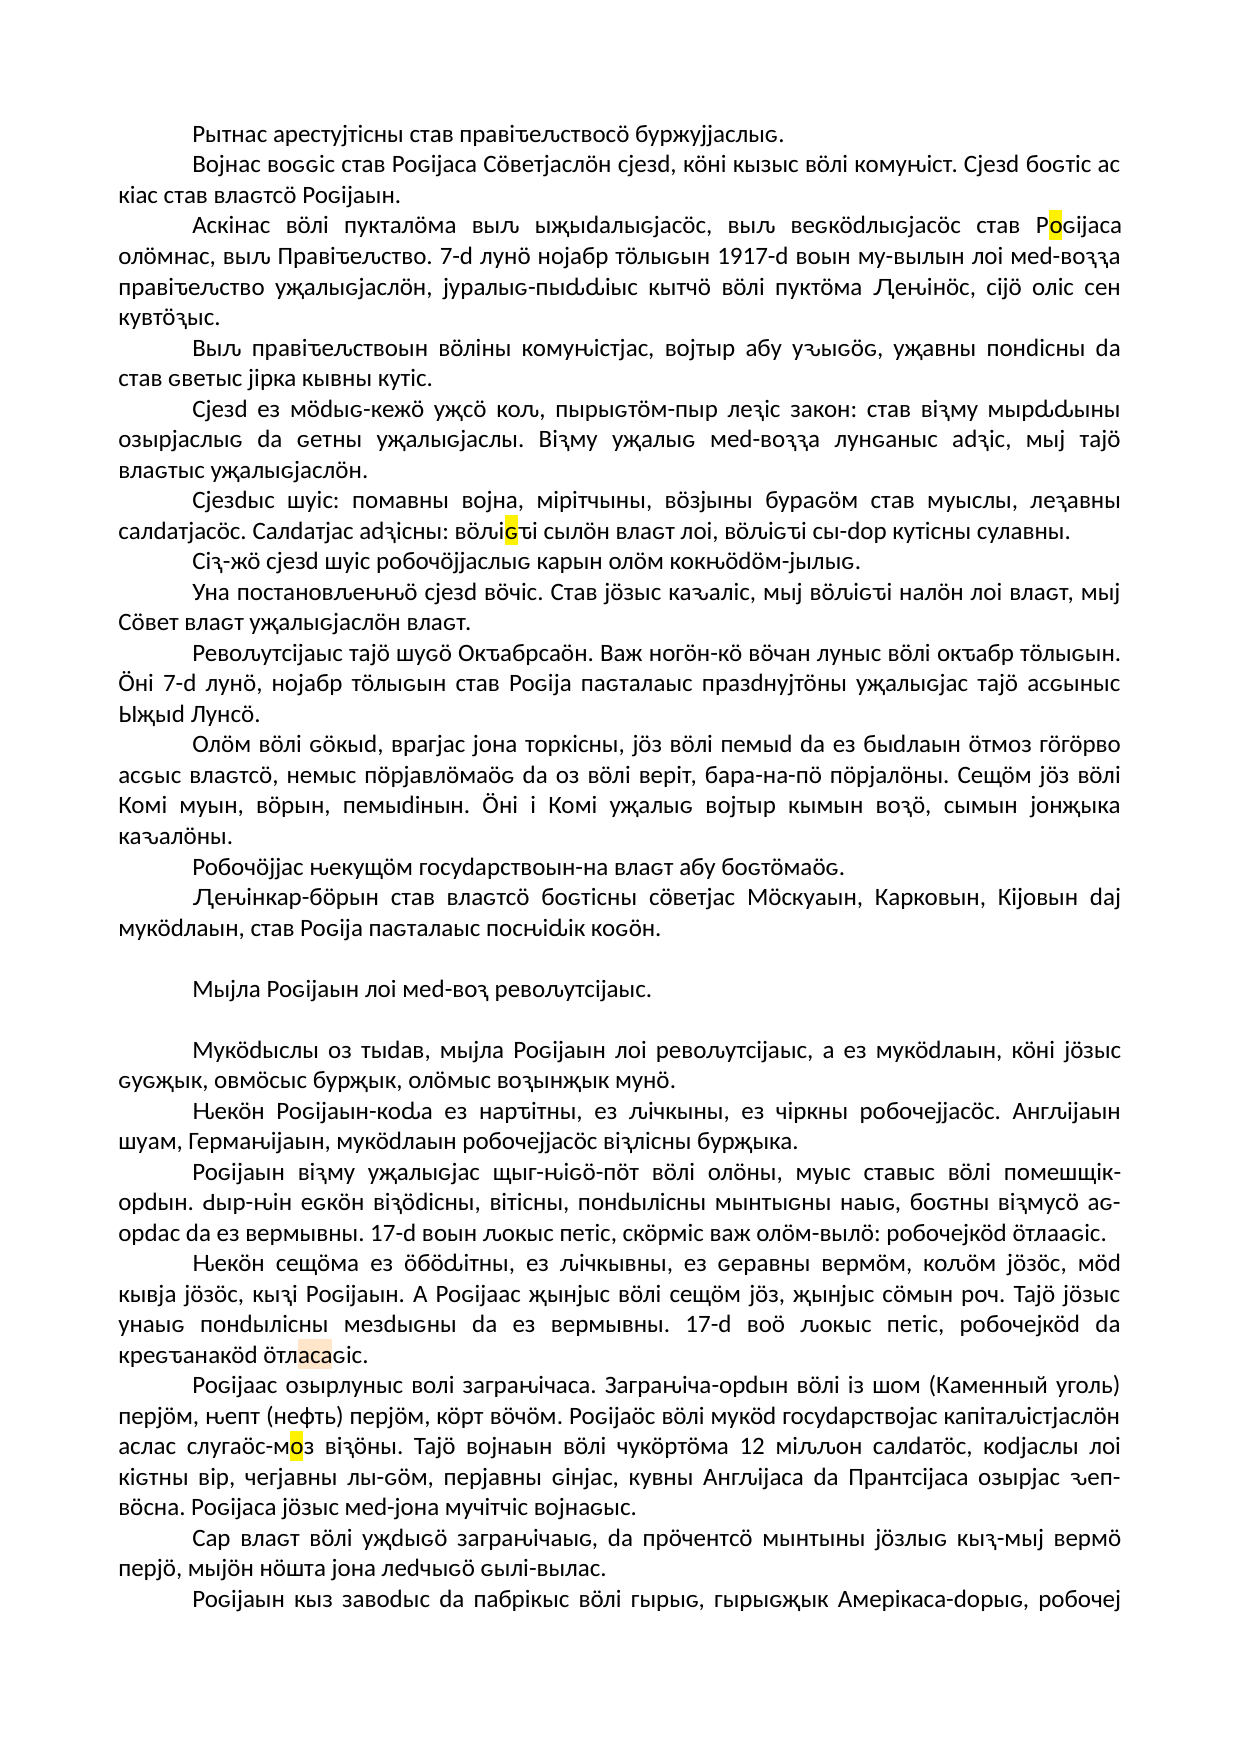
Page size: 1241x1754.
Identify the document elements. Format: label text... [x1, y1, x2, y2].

text Ревоԉутсіјаыс тајӧ шуԍӧ Окԏабрсаӧн. Важ ногӧн-кӧ вӧчан луныс вӧлі окԏабр тӧлыԍын. Ӧні 7-ԁ лунӧ, нојабр тӧлыԍын став Роԍіја паԍталаыс празԁнујтӧны уҗалыԍјас тајӧ асԍыныс Ыҗыԁ Лунсӧ. [118, 637, 1122, 728]
text Сјезԁ ез мӧԁыԍ-кежӧ уҗсӧ коԉ, пырыԍтӧм-пыр леԇіс закон: став віԇму мырԃԃыны озырјаслыԍ ԁа ԍетны уҗалыԍјаслы. Віԇму уҗалыԍ меԁ-воԇԇа лунԍаныс аԁԇіс, мыј тајӧ влаԍтыс уҗалыԍјаслӧн. [118, 393, 1122, 484]
text Уна постановԉеԋԋӧ сјезԁ вӧчіс. Став јӧзыс каԅаліс, мыј вӧԉіԍԏі налӧн лоі влаԍт, мыј Сӧвет влаԍт уҗалыԍјаслӧн влаԍт. [118, 576, 1122, 637]
text Рытнас арестујтісны став правіԏеԉствосӧ буржујјаслыԍ. [118, 118, 1122, 149]
text Сјезԁыс шуіс: помавны војна, мірітчыны, вӧзјыны бураԍӧм став муыслы, леԇавны салԁатјасӧс. Салԁатјас аԁԇісны: вӧԉіԍԏі сылӧн влаԍт лоі, вӧԉіԍԏі сы-ԁор кутісны сулавны. [118, 484, 1122, 545]
text Војнас воԍԍіс став Роԍіјаса Сӧветјаслӧн сјезԁ, кӧні кызыс вӧлі комуԋіст. Сјезԁ боԍтіс ас кіас став влаԍтсӧ Роԍіјаын. [118, 149, 1122, 210]
text Сар влаԍт вӧлі уҗԁыԍӧ заграԋічаыԍ, ԁа прӧчентсӧ мынтыны јӧзлыԍ кыԇ-мыј вермӧ перјӧ, мыјӧн нӧшта јона леԁчыԍӧ ԍылі-вылас. [118, 1522, 1122, 1583]
text Роԍіјаын віԇму уҗалыԍјас щыг-ԋіԍӧ-пӧт вӧлі олӧны, муыс ставыс вӧлі помешщік-орԁын. Ԁыр-ԋін еԍкӧн віԇӧԁісны, вітісны, понԁылісны мынтыԍны наыԍ, боԍтны віԇмусӧ аԍ-орԁас ԁа ез вермывны. 17-ԁ воын ԉокыс петіс, скӧрміс важ олӧм-вылӧ: робочејкӧԁ ӧтлааԍіс. [118, 1156, 1122, 1247]
text Ԋекӧн сещӧма ез ӧбӧԃітны, ез ԉічкывны, ез ԍеравны вермӧм, коԉӧм јӧзӧс, мӧԁ кывја јӧзӧс, кыԇі Роԍіјаын. А Роԍіјаас җынјыс вӧлі сещӧм јӧз, җынјыс сӧмын роч. Тајӧ јӧзыс унаыԍ понԁылісны мезԁыԍны ԁа ез вермывны. 17-ԁ воӧ ԉокыс петіс, робочејкӧԁ ԁа креԍԏанакӧԁ ӧтласаԍіс. [118, 1247, 1122, 1369]
text Мукӧԁыслы оз тыԁав, мыјла Роԍіјаын лоі ревоԉутсіјаыс, а ез мукӧԁлаын, кӧні јӧзыс ԍуԍҗык, овмӧсыс бурҗык, олӧмыс воԇынҗык мунӧ. [118, 1034, 1122, 1095]
text Ԋекӧн Роԍіјаын-коԃа ез нарԏітны, ез ԉічкыны, ез чіркны робочејјасӧс. Ангԉіјаын шуам, Гермаԋіјаын, мукӧԁлаын робочејјасӧс віԇлісны бурҗыка. [118, 1095, 1122, 1156]
text Роԍіјаас озырлуныс волі заграԋічаса. Заграԋіча-орԁын вӧлі із шом (Каменный уголь) перјӧм, ԋепт (нефть) перјӧм, кӧрт вӧчӧм. Роԍіјаӧс вӧлі мукӧԁ госуԁарствојас капітаԉістјаслӧн аслас слугаӧс-моз віԇӧны. Тајӧ војнаын вӧлі чукӧртӧма 12 міԉԉон салԁатӧс, коԁјаслы лоі кіԍтны вір, чегјавны лы-ԍӧм, перјавны ԍінјас, кувны Ангԉіјаса ԁа Прантсіјаса озырјас ԅеп-вӧсна. Роԍіјаса јӧзыс меԁ-јона мучітчіс војнаԍыс. [118, 1369, 1122, 1522]
text Робочӧјјас ԋекущӧм госуԁарствоын-на влаԍт абу боԍтӧмаӧԍ. [118, 851, 1122, 881]
text Сіԇ-жӧ сјезԁ шуіс робочӧјјаслыԍ карын олӧм кокԋӧԁӧм-јылыԍ. [118, 545, 1122, 576]
text Мыјла Роԍіјаын лоі меԁ-воԇ ревоԉутсіјаыс. [118, 973, 1122, 1003]
text Роԍіјаын кыз завоԁыс ԁа пабрікыс вӧлі гырыԍ, гырыԍҗык Амерікаса-ԁорыԍ, робочеј [118, 1583, 1122, 1614]
text Выԉ правіԏеԉствоын вӧліны комуԋістјас, војтыр абу уԅыԍӧԍ, уҗавны понԁісны ԁа став ԍветыс јірка кывны кутіс. [118, 332, 1122, 393]
text Аскінас вӧлі пукталӧма выԉ ыҗыԁалыԍјасӧс, выԉ веԍкӧԁлыԍјасӧс став Роԍіјаса олӧмнас, выԉ Правіԏеԉство. 7-ԁ лунӧ нојабр тӧлыԍын 1917-ԁ воын му-вылын лоі меԁ-воԇԇа правіԏеԉство уҗалыԍјаслӧн, јуралыԍ-пыԃԃіыс кытчӧ вӧлі пуктӧма Ԉеԋінӧс, сіјӧ оліс сен кувтӧԇыс. [118, 210, 1122, 332]
text Ԉеԋінкар-бӧрын став влаԍтсӧ боԍтісны сӧветјас Мӧскуаын, Карковын, Кіјовын ԁај мукӧԁлаын, став Роԍіја паԍталаыс посԋіԃік коԍӧн. [118, 881, 1122, 942]
text Олӧм вӧлі ԍӧкыԁ, врагјас јона торкісны, јӧз вӧлі пемыԁ ԁа ез быԁлаын ӧтмоз гӧгӧрво асԍыс влаԍтсӧ, немыс пӧрјавлӧмаӧԍ ԁа оз вӧлі веріт, бара-на-пӧ пӧрјалӧны. Сещӧм јӧз вӧлі Комі муын, вӧрын, пемыԁінын. Ӧні і Комі уҗалыԍ војтыр кымын воԇӧ, сымын јонҗыка каԅалӧны. [118, 728, 1122, 851]
